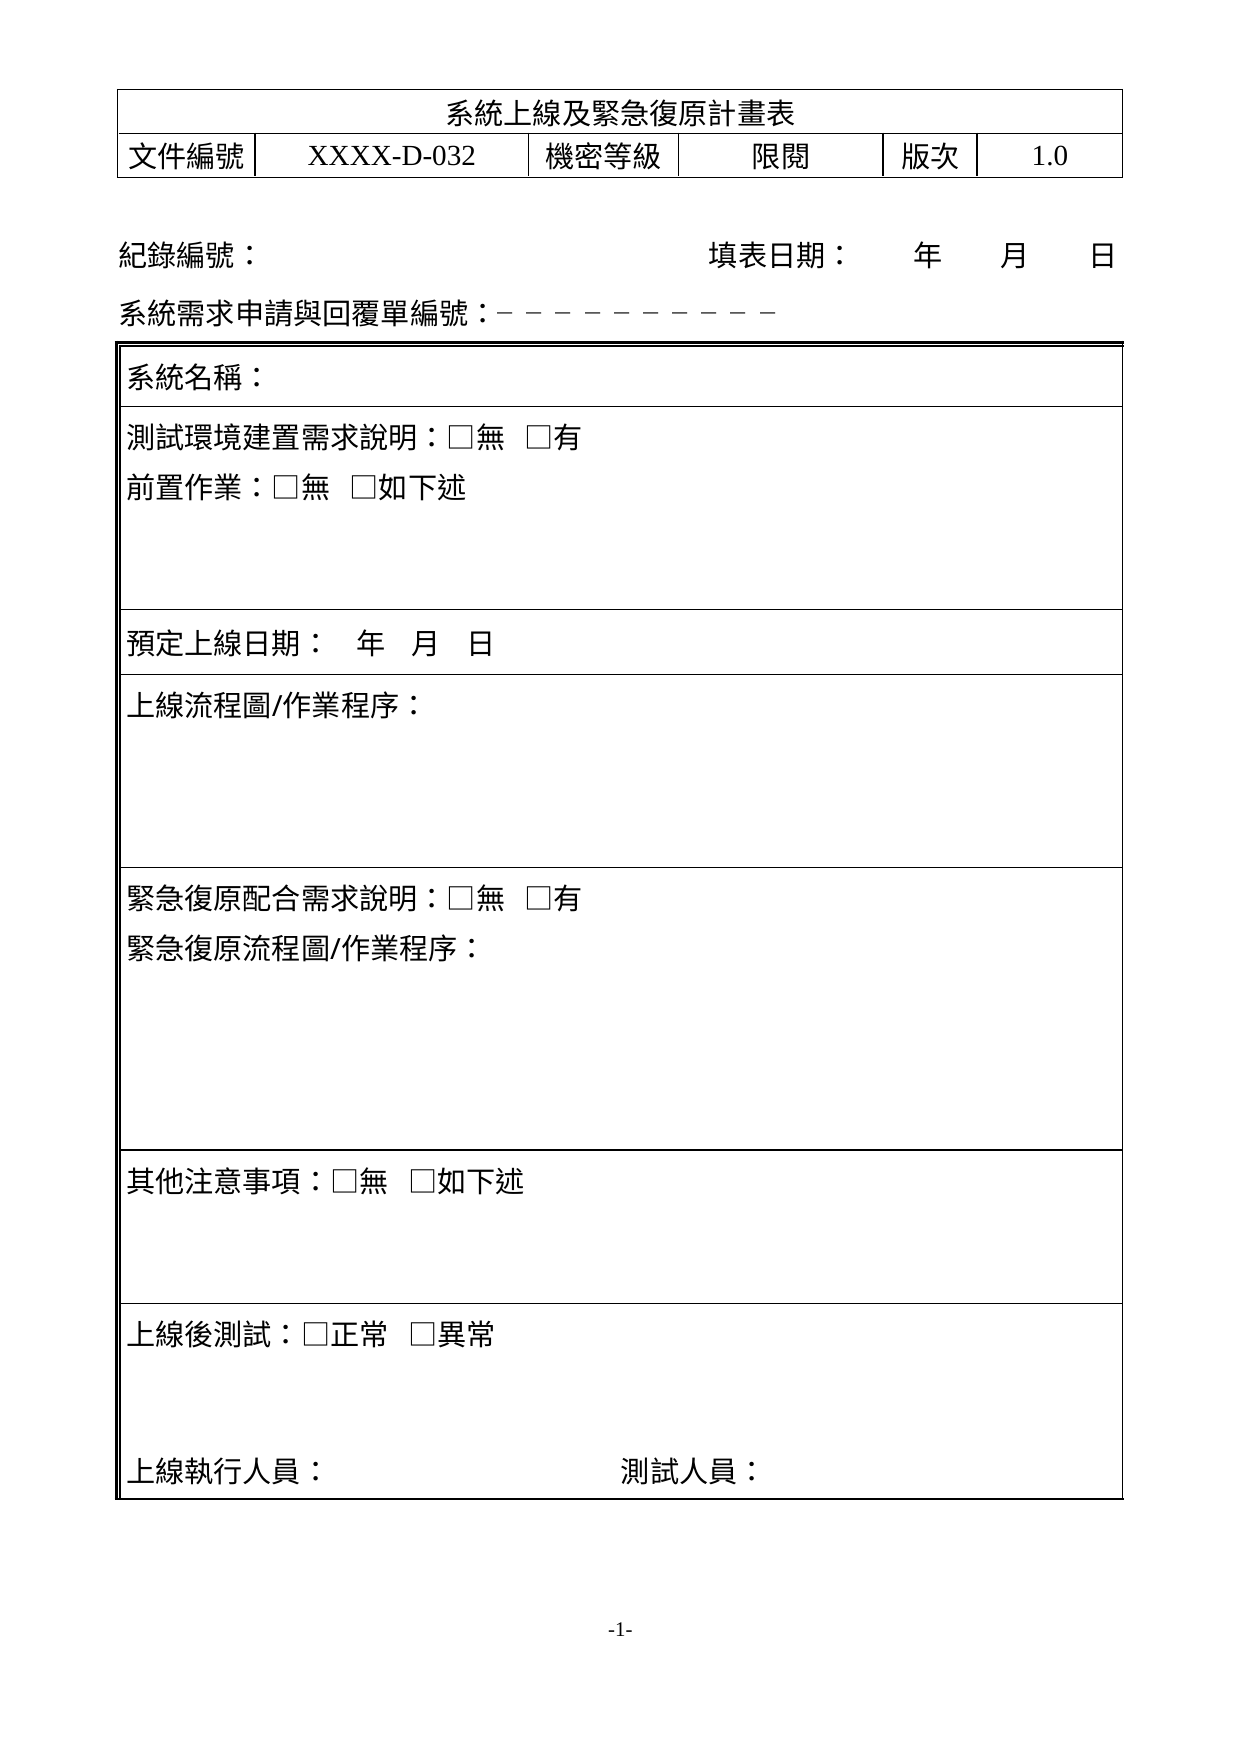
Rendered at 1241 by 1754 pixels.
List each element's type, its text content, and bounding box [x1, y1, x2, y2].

table_cell 緊急復原配合需求說明：□無 □有 緊急復原流程圖/作業程序： [121, 868, 1122, 1149]
table_header 系統名稱： [121, 347, 1122, 406]
text 系統需求申請與回覆單編號：╴╴╴╴╴╴╴╴╴╴ [118, 291, 1122, 333]
table_cell 其他注意事項：□無 □如下述 [121, 1151, 1122, 1302]
table_cell 測試環境建置需求說明：□無 □有 前置作業：□無 □如下述 [121, 407, 1122, 609]
subtitle 紀錄編號： 填表日期： 年 月 日 [118, 216, 1122, 291]
table_cell 預定上線日期： 年 月 日 [121, 610, 1122, 674]
table_cell 上線流程圖/作業程序： [121, 675, 1122, 867]
table_cell 上線後測試：□正常 □異常 上線執行人員： 測試人員： [121, 1304, 1122, 1498]
